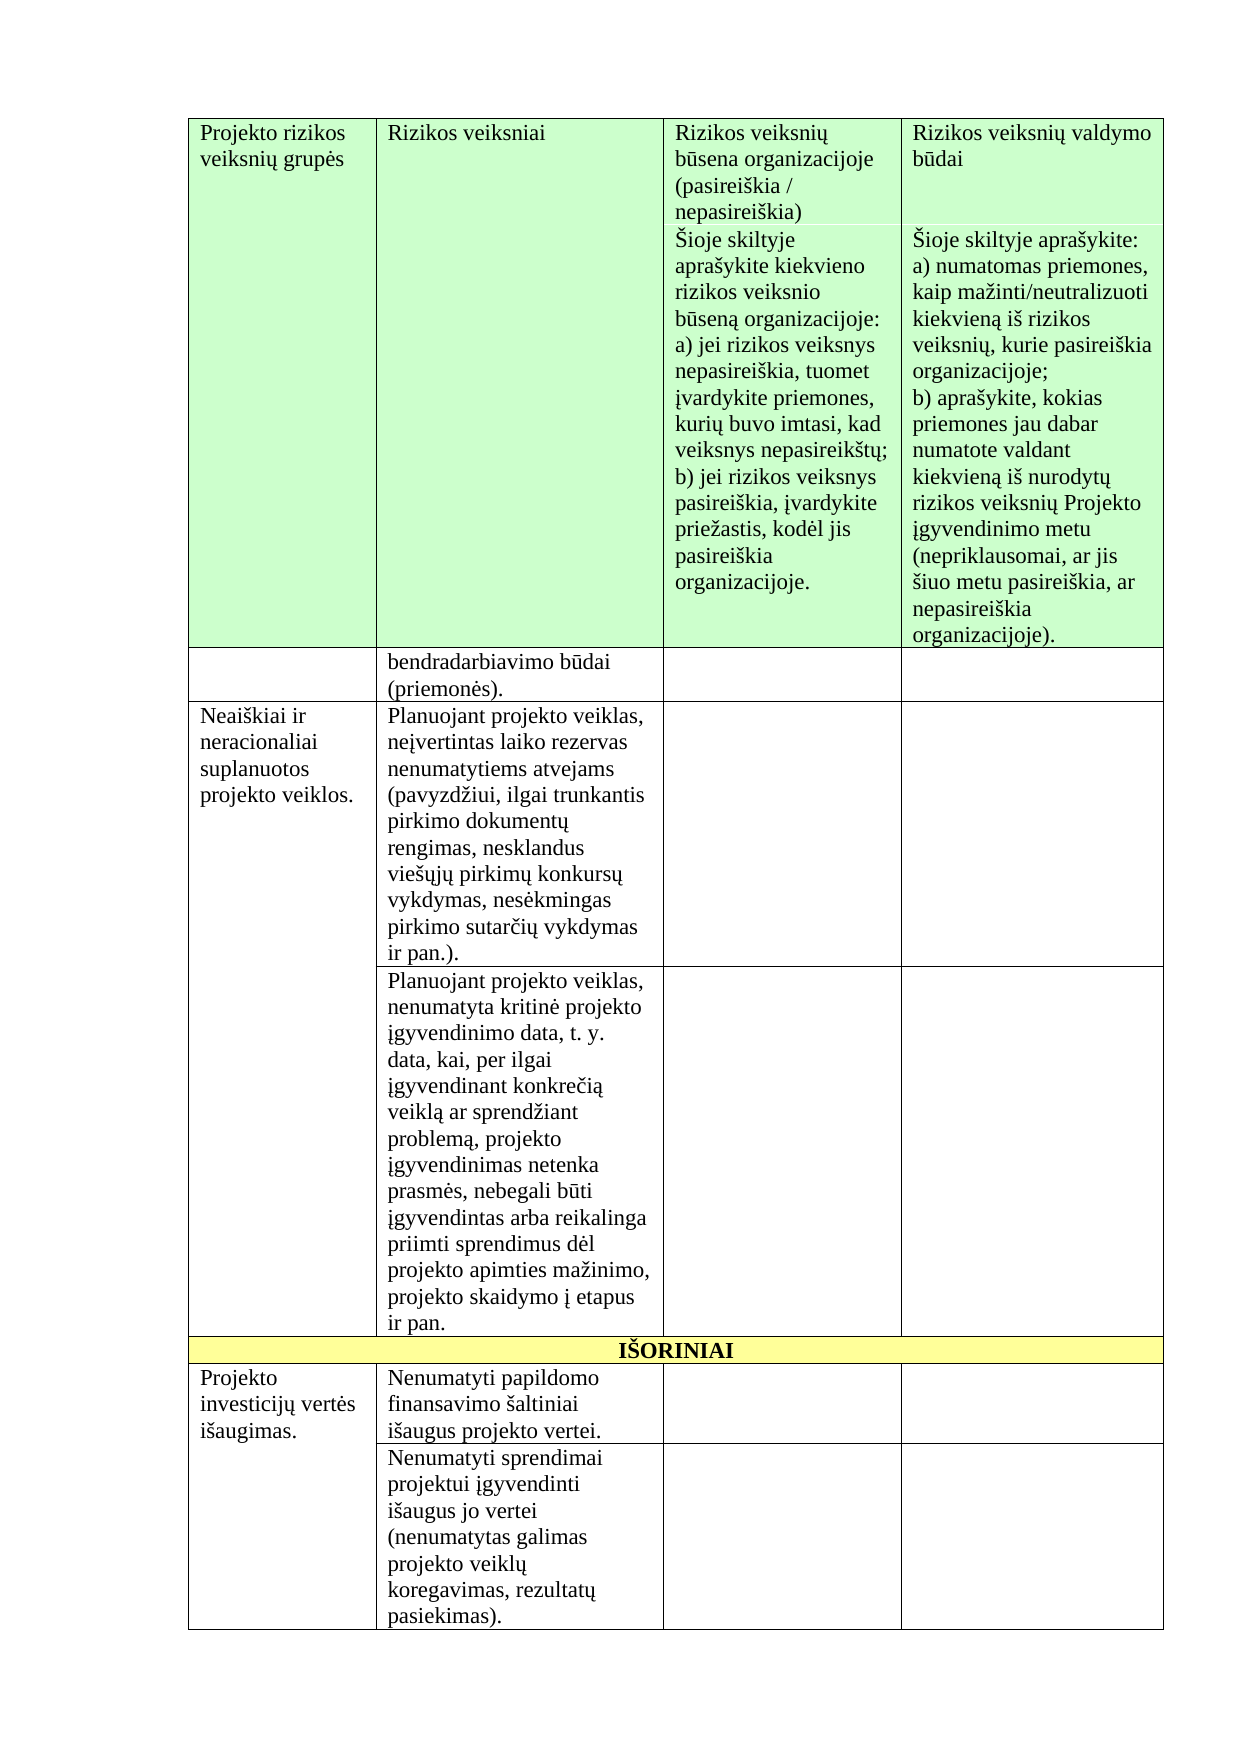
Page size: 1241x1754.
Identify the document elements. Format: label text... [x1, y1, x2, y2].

table_cell [664, 967, 901, 1336]
table_cell [902, 1444, 1163, 1629]
table_cell Planuojant projekto veiklas, nenumatyta kritinė projekto įgyvendinimo data, t. y. data, kai, per ilgai įgyvendinant konkrečią veiklą ar sprendžiant problemą, projekto įgyvendinimas netenka prasmės, nebegali būti įgyvendintas arba reikalinga priimti sprendimus dėl projekto apimties mažinimo, projekto skaidymo į etapus ir pan. [377, 967, 663, 1336]
table_cell [664, 648, 901, 701]
table_cell IŠORINIAI [189, 1337, 1163, 1363]
table_header Rizikos veiksniai [377, 119, 663, 647]
table_header Rizikos veiksnių būsena organizacijoje (pasireiškia / nepasireiškia) [664, 119, 901, 224]
table_cell Nenumatyti sprendimai projektui įgyvendinti išaugus jo vertei (nenumatytas galimas projekto veiklų koregavimas, rezultatų pasiekimas). [377, 1444, 663, 1629]
table_cell [664, 1364, 901, 1443]
table_cell Planuojant projekto veiklas, neįvertintas laiko rezervas nenumatytiems atvejams (pavyzdžiui, ilgai trunkantis pirkimo dokumentų rengimas, nesklandus viešųjų pirkimų konkursų vykdymas, nesėkmingas pirkimo sutarčių vykdymas ir pan.). [377, 702, 663, 966]
table_cell [902, 967, 1163, 1336]
table_cell [664, 1444, 901, 1629]
table_cell Šioje skiltyje aprašykite: a) numatomas priemones, kaip mažinti/neutralizuoti kiekvieną iš rizikos veiksnių, kurie pasireiškia organizacijoje; b) aprašykite, kokias priemones jau dabar numatote valdant kiekvieną iš nurodytų rizikos veiksnių Projekto įgyvendinimo metu (nepriklausomai, ar jis šiuo metu pasireiškia, ar nepasireiškia organizacijoje). [902, 225, 1163, 647]
table_cell [664, 702, 901, 966]
table_cell Neaiškiai ir neracionaliai suplanuotos projekto veiklos. [189, 702, 376, 1336]
table_header Rizikos veiksnių valdymo būdai [902, 119, 1163, 224]
table_cell Šioje skiltyje aprašykite kiekvieno rizikos veiksnio būseną organizacijoje: a) jei rizikos veiksnys nepasireiškia, tuomet įvardykite priemones, kurių buvo imtasi, kad veiksnys nepasireikštų; b) jei rizikos veiksnys pasireiškia, įvardykite priežastis, kodėl jis pasireiškia organizacijoje. [664, 225, 901, 647]
table_cell [902, 1364, 1163, 1443]
table_cell [189, 648, 376, 701]
table_cell bendradarbiavimo būdai (priemonės). [377, 648, 663, 701]
table_cell [902, 702, 1163, 966]
table_header Projekto rizikos veiksnių grupės [189, 119, 376, 647]
table_cell [902, 648, 1163, 701]
table_cell Nenumatyti papildomo finansavimo šaltiniai išaugus projekto vertei. [377, 1364, 663, 1443]
table_cell Projekto investicijų vertės išaugimas. [189, 1364, 376, 1629]
